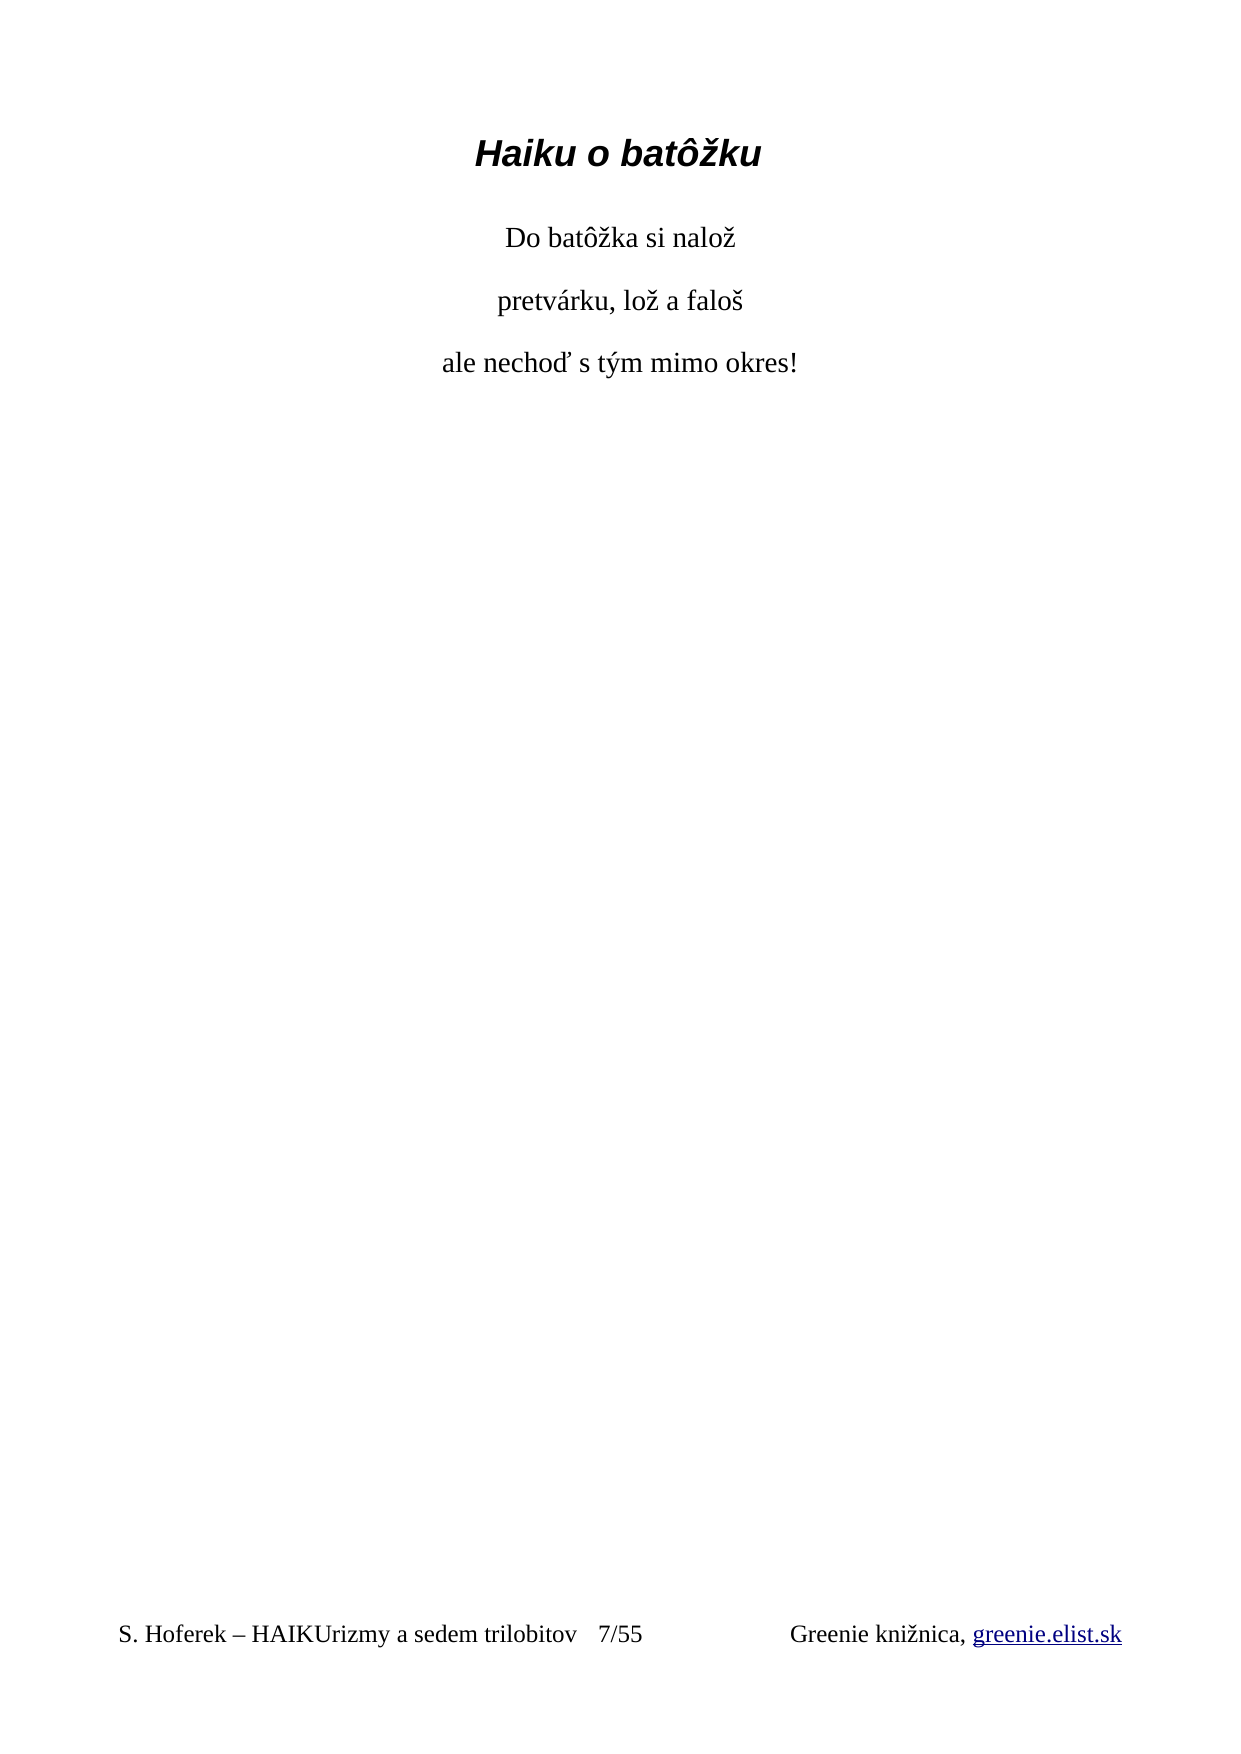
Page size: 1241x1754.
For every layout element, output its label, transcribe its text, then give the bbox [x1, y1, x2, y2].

subtitle Haiku o batôžku [106, 131, 1134, 174]
text Do batôžka si nalož [106, 221, 1134, 254]
text ale nechoď s tým mimo okres! [106, 345, 1134, 378]
text pretvárku, lož a faloš [106, 283, 1134, 316]
